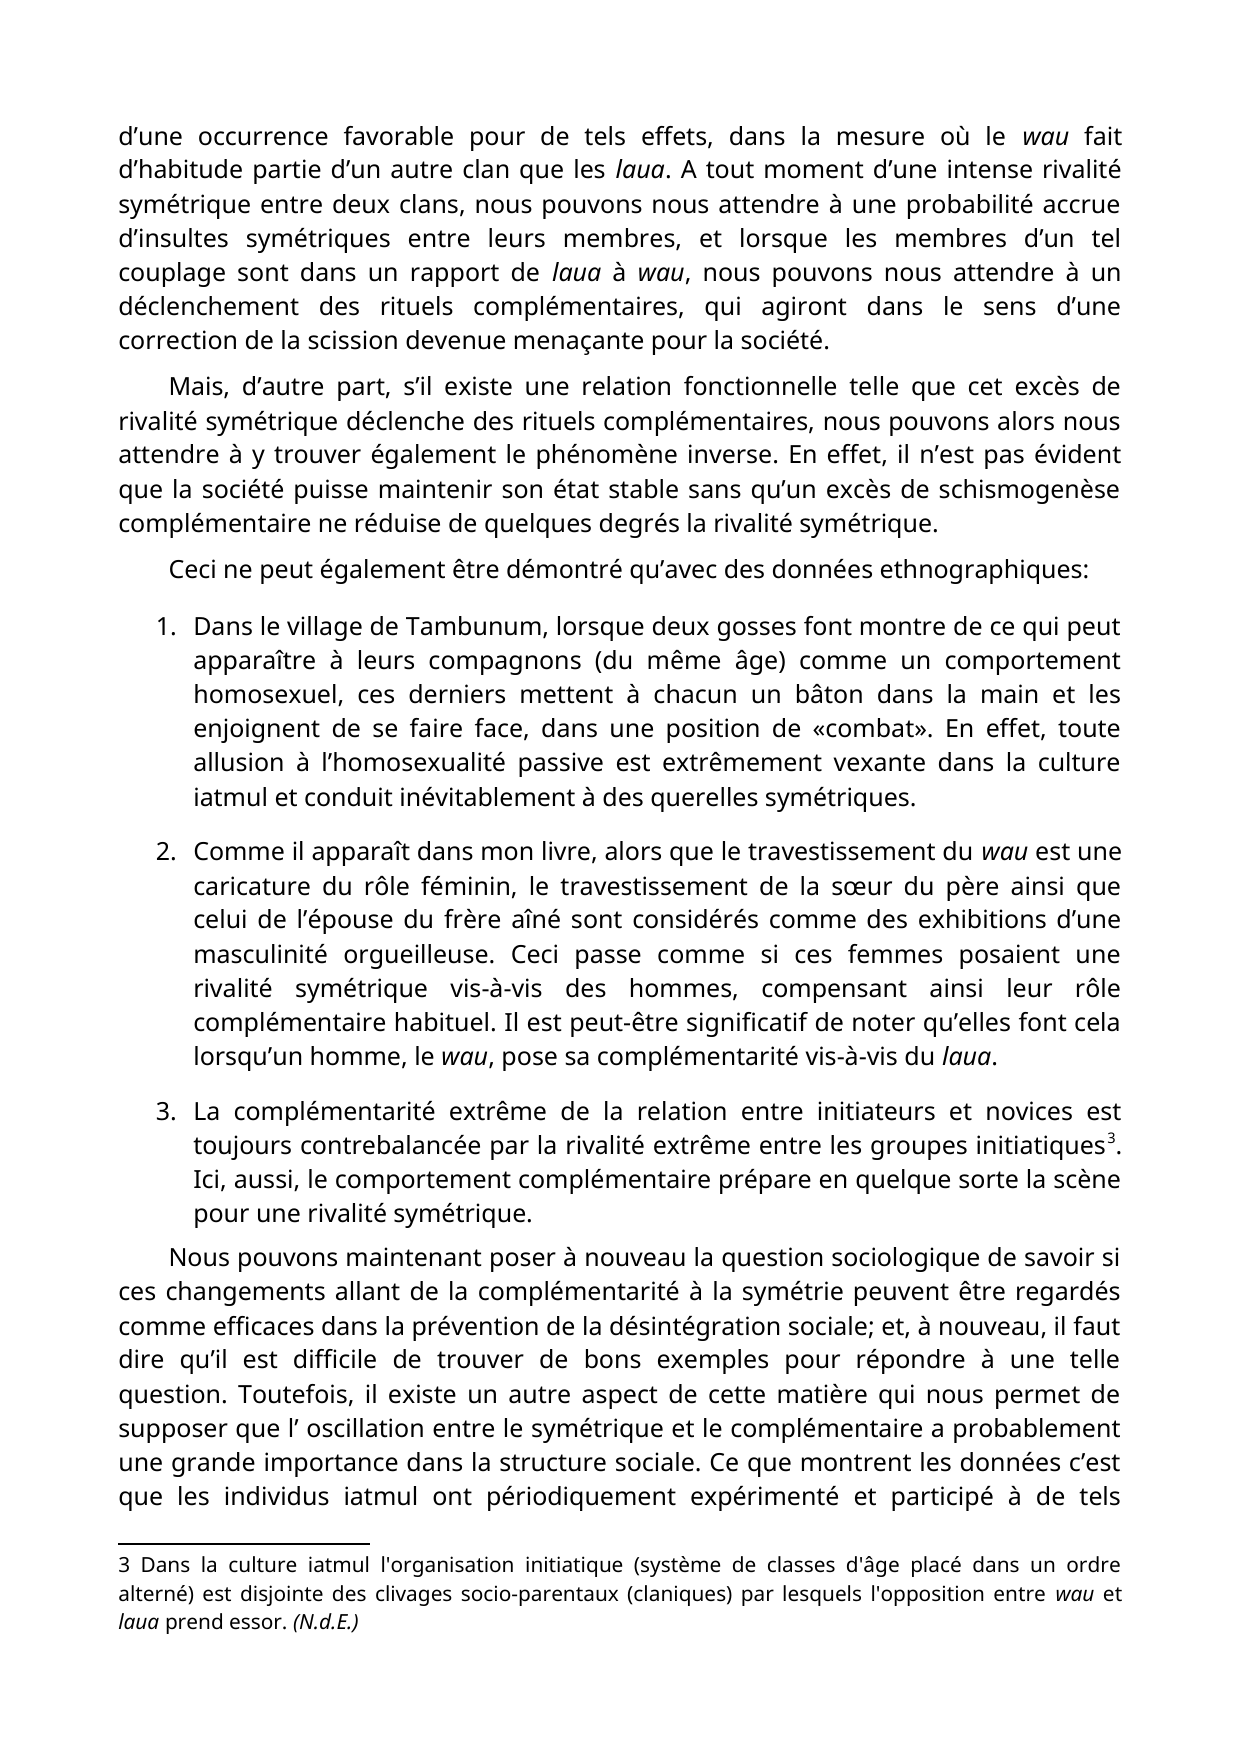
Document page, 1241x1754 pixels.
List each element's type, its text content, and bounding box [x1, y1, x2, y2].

list Comme il apparaît dans mon livre, alors que le travestissement du wau est une caricature du rôle féminin, le travestissement de la sœur du père ainsi que celui de l’épouse du frère aîné sont considérés comme des exhibitions d’une masculinité orgueilleuse. Ceci passe comme si ces femmes posaient une rivalité symétrique vis-à-vis des hommes, compensant ainsi leur rôle complémentaire habituel. Il est peut-être significatif de noter qu’elles font cela lorsqu’un homme, le wau, pose sa complémentarité vis-à-vis du laua. [156, 834, 1122, 1072]
list Dans le village de Tambunum, lorsque deux gosses font montre de ce qui peut apparaître à leurs compagnons (du même âge) comme un comportement homosexuel, ces derniers mettent à chacun un bâton dans la main et les enjoignent de se faire face, dans une position de «combat». En effet, toute allusion à l’homosexualité passive est extrêmement vexante dans la culture iatmul et conduit inévitablement à des querelles symétriques. [156, 609, 1122, 813]
text Mais, d’autre part, s’il existe une relation fonctionnelle telle que cet excès de rivalité symétrique déclenche des rituels complémentaires, nous pouvons alors nous attendre à y trouver également le phénomène inverse. En effet, il n’est pas évident que la société puisse maintenir son état stable sans qu’un excès de schismogenèse complémentaire ne réduise de quelques degrés la rivalité symétrique. [118, 369, 1122, 539]
list La complémentarité extrême de la relation entre initiateurs et novices est toujours contrebalancée par la rivalité extrême entre les groupes initiatiques. Ici, aussi, le comportement complémentaire prépare en quelque sorte la scène pour une rivalité symétrique. [156, 1093, 1122, 1229]
text Nous pouvons maintenant poser à nouveau la question sociologique de savoir si ces changements allant de la complémentarité à la symétrie peuvent être regardés comme efficaces dans la prévention de la désintégration sociale; et, à nouveau, il faut dire qu’il est difficile de trouver de bons exemples pour répondre à une telle question. Toutefois, il existe un autre aspect de cette matière qui nous permet de supposer que l’ oscillation entre le symétrique et le complémentaire a probablement une grande importance dans la structure sociale. Ce que montrent les données c’est que les individus iatmul ont périodiquement expérimenté et participé à de tels [118, 1240, 1122, 1512]
list Dans la culture iatmul l'organisation initiatique (système de classes d'âge placé dans un ordre alterné) est disjointe des clivages socio-parentaux (claniques) par lesquels l'opposition entre wau et laua prend essor. (N.d.E.) [118, 1551, 1122, 1636]
text d’une occurrence favorable pour de tels effets, dans la mesure où le wau fait d’habitude partie d’un autre clan que les laua. A tout moment d’une intense rivalité symétrique entre deux clans, nous pouvons nous attendre à une probabilité accrue d’insultes symétriques entre leurs membres, et lorsque les membres d’un tel couplage sont dans un rapport de laua à wau, nous pouvons nous attendre à un déclenchement des rituels complémentaires, qui agiront dans le sens d’une correction de la scission devenue menaçante pour la société. [118, 118, 1122, 357]
text Ceci ne peut également être démontré qu’avec des données ethnographiques: [118, 552, 1122, 586]
